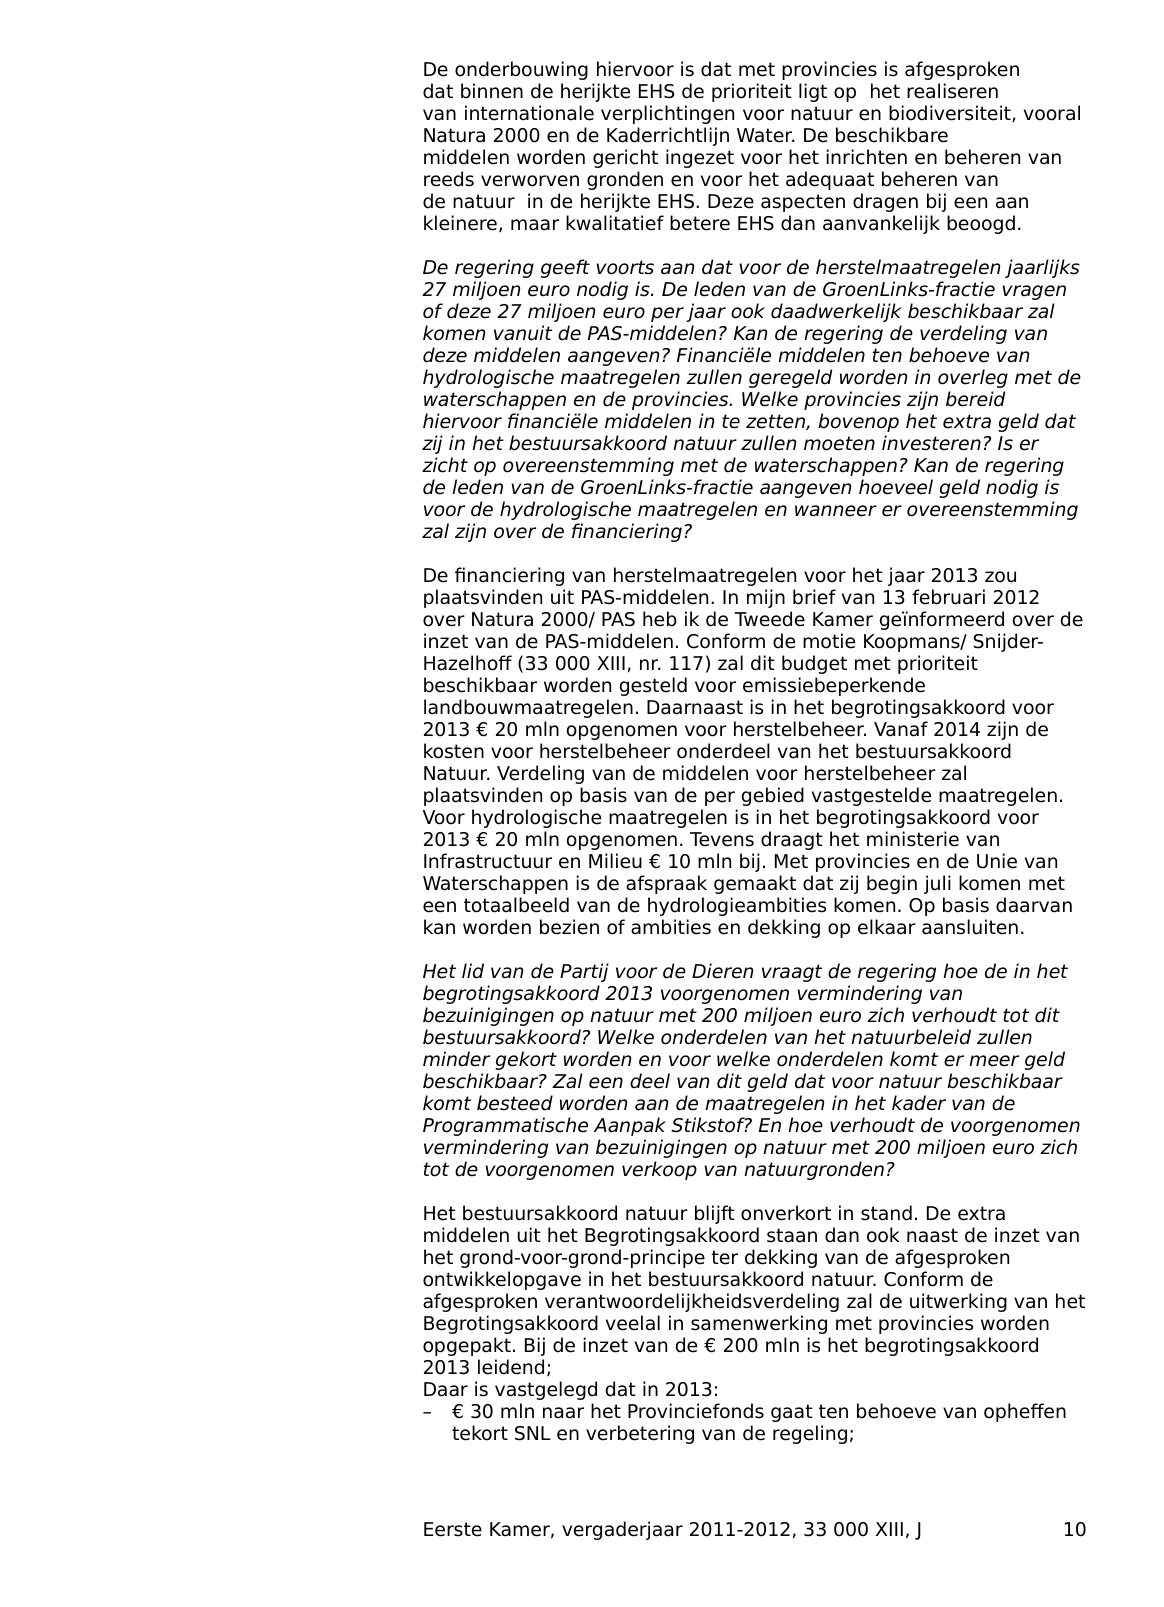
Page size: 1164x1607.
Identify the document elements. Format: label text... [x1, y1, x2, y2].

text Het bestuursakkoord natuur blijft onverkort in stand. De extra middelen uit het Begrotingsakkoord staan dan ook naast de inzet van het grond-voor-grond-principe ter dekking van de afgesproken ontwikkelopgave in het bestuursakkoord natuur. Conform de afgesproken verantwoordelijkheidsverdeling zal de uitwerking van het Begrotingsakkoord veelal in samenwerking met provincies worden opgepakt. Bij de inzet van de € 200 mln is het begrotingsakkoord 2013 leidend; [422, 1203, 1087, 1379]
text De regering geeft voorts aan dat voor de herstelmaatregelen jaarlijks 27 miljoen euro nodig is. De leden van de GroenLinks-fractie vragen of deze 27 miljoen euro per jaar ook daadwerkelijk beschikbaar zal komen vanuit de PAS-middelen? Kan de regering de verdeling van deze middelen aangeven? Financiële middelen ten behoeve van hydrologische maatregelen zullen geregeld worden in overleg met de waterschappen en de provincies. Welke provincies zijn bereid hiervoor financiële middelen in te zetten, bovenop het extra geld dat zij in het bestuursakkoord natuur zullen moeten investeren? Is er zicht op overeenstemming met de waterschappen? Kan de regering de leden van de GroenLinks-fractie aangeven hoeveel geld nodig is voor de hydrologische maatregelen en wanneer er overeenstemming zal zijn over de financiering? [422, 257, 1087, 543]
text Voor hydrologische maatregelen is in het begrotingsakkoord voor 2013 € 20 mln opgenomen. Tevens draagt het ministerie van Infrastructuur en Milieu € 10 mln bij. Met provincies en de Unie van Waterschappen is de afspraak gemaakt dat zij begin juli komen met een totaalbeeld van de hydrologieambities komen. Op basis daarvan kan worden bezien of ambities en dekking op elkaar aansluiten. [422, 807, 1087, 939]
text – € 30 mln naar het Provinciefonds gaat ten behoeve van opheffen tekort SNL en verbetering van de regeling; [422, 1401, 1087, 1444]
text De onderbouwing hiervoor is dat met provincies is afgesproken dat binnen de herijkte EHS de prioriteit ligt op het realiseren van internationale verplichtingen voor natuur en biodiversiteit, vooral Natura 2000 en de Kaderrichtlijn Water. De beschikbare middelen worden gericht ingezet voor het inrichten en beheren van reeds verworven gronden en voor het adequaat beheren van de natuur in de herijkte EHS. Deze aspecten dragen bij een aan kleinere, maar kwalitatief betere EHS dan aanvankelijk beoogd. [422, 59, 1087, 235]
text De financiering van herstelmaatregelen voor het jaar 2013 zou plaatsvinden uit PAS-middelen. In mijn brief van 13 februari 2012 over Natura 2000/ PAS heb ik de Tweede Kamer geïnformeerd over de inzet van de PAS-middelen. Conform de motie Koopmans/ Snijder-Hazelhoff (33 000 XIII, nr. 117) zal dit budget met prioriteit beschikbaar worden gesteld voor emissiebeperkende landbouwmaatregelen. Daarnaast is in het begrotingsakkoord voor 2013 € 20 mln opgenomen voor herstelbeheer. Vanaf 2014 zijn de kosten voor herstelbeheer onderdeel van het bestuursakkoord Natuur. Verdeling van de middelen voor herstelbeheer zal plaatsvinden op basis van de per gebied vastgestelde maatregelen. [422, 565, 1087, 807]
text Daar is vastgelegd dat in 2013: [422, 1379, 1087, 1401]
text Het lid van de Partij voor de Dieren vraagt de regering hoe de in het begrotingsakkoord 2013 voorgenomen vermindering van bezuinigingen op natuur met 200 miljoen euro zich verhoudt tot dit bestuursakkoord? Welke onderdelen van het natuurbeleid zullen minder gekort worden en voor welke onderdelen komt er meer geld beschikbaar? Zal een deel van dit geld dat voor natuur beschikbaar komt besteed worden aan de maatregelen in het kader van de Programmatische Aanpak Stikstof? En hoe verhoudt de voorgenomen vermindering van bezuinigingen op natuur met 200 miljoen euro zich tot de voorgenomen verkoop van natuurgronden? [422, 961, 1087, 1181]
